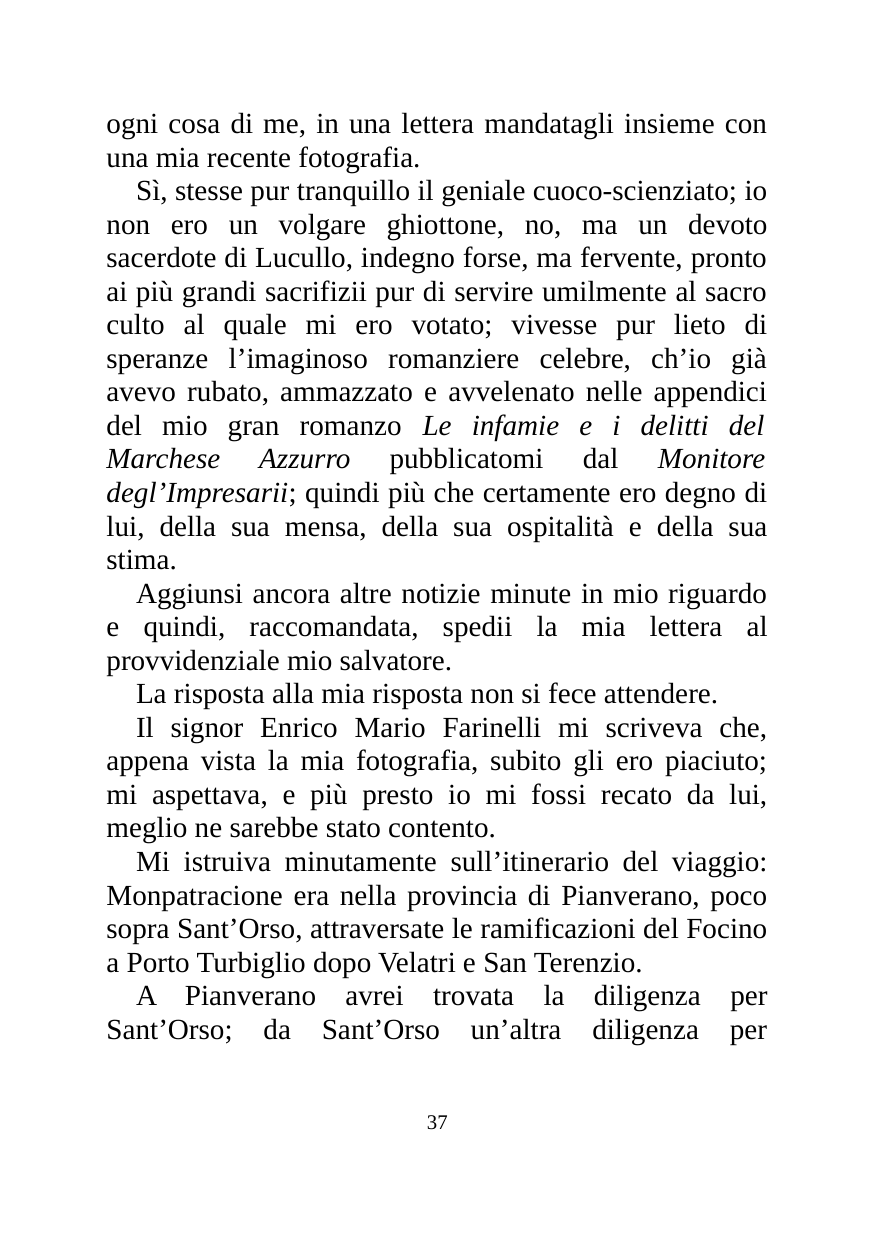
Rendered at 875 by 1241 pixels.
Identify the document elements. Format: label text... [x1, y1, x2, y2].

text A Pianverano avrei trovata la diligenza per Sant’Orso; da Sant’Orso un’altra diligenza per [106, 978, 768, 1045]
text Sì, stesse pur tranquillo il geniale cuoco-scienziato; io non ero un volgare ghiottone, no, ma un devoto sacerdote di Lucullo, indegno forse, ma fervente, pronto ai più grandi sacrifizii pur di servire umilmente al sacro culto al quale mi ero votato; vivesse pur lieto di speranze l’imaginoso romanziere celebre, ch’io già avevo rubato, ammazzato e avvelenato nelle appendici del mio gran romanzo Le infamie e i delitti del Marchese Azzurro pubblicatomi dal Monitore degl’Impresarii; quindi più che certamente ero degno di lui, della sua mensa, della sua ospitalità e della sua stima. [106, 173, 768, 576]
text Mi istruiva minutamente sull’itinerario del viaggio: Monpatracione era nella provincia di Pianverano, poco sopra Sant’Orso, attraversate le ramificazioni del Focino a Porto Turbiglio dopo Velatri e San Terenzio. [106, 844, 768, 978]
text ogni cosa di me, in una lettera mandatagli insieme con una mia recente fotografia. [106, 106, 768, 173]
text Aggiunsi ancora altre notizie minute in mio riguardo e quindi, raccomandata, spedii la mia lettera al provvidenziale mio salvatore. [106, 576, 768, 676]
text La risposta alla mia risposta non si fece attendere. [106, 676, 768, 710]
text Il signor Enrico Mario Farinelli mi scriveva che, appena vista la mia fotografia, subito gli ero piaciuto; mi aspettava, e più presto io mi fossi recato da lui, meglio ne sarebbe stato contento. [106, 710, 768, 844]
